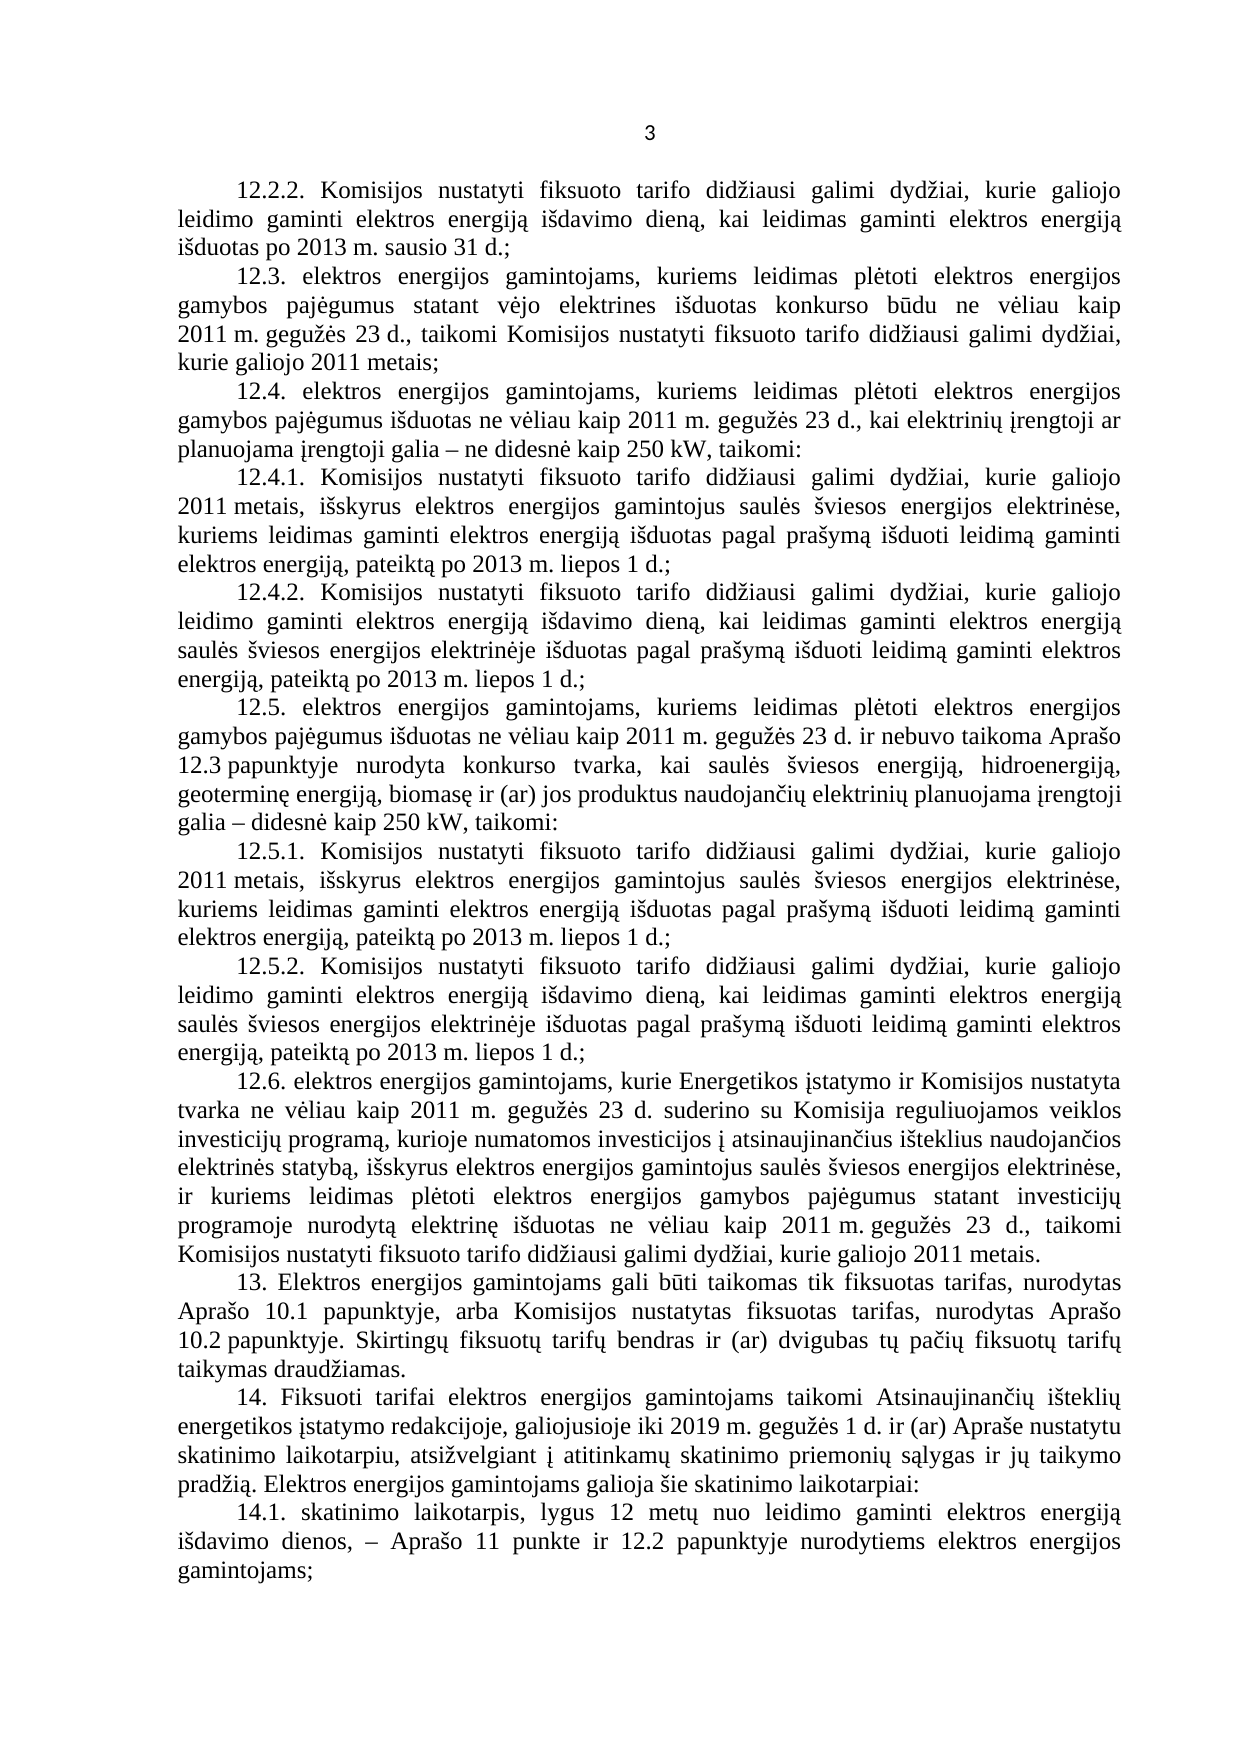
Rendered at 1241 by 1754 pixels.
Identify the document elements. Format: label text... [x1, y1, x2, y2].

text 14. Fiksuoti tarifai elektros energijos gamintojams taikomi Atsinaujinančių išteklių energetikos įstatymo redakcijoje, galiojusioje iki 2019 m. gegužės 1 d. ir (ar) Apraše nustatytu skatinimo laikotarpiu, atsižvelgiant į atitinkamų skatinimo priemonių sąlygas ir jų taikymo pradžią. Elektros energijos gamintojams galioja šie skatinimo laikotarpiai: [177, 1382, 1122, 1497]
text 12.5.2. Komisijos nustatyti fiksuoto tarifo didžiausi galimi dydžiai, kurie galiojo leidimo gaminti elektros energiją išdavimo dieną, kai leidimas gaminti elektros energiją saulės šviesos energijos elektrinėje išduotas pagal prašymą išduoti leidimą gaminti elektros energiją, pateiktą po 2013 m. liepos 1 d.; [177, 951, 1122, 1066]
text 12.6. elektros energijos gamintojams, kurie Energetikos įstatymo ir Komisijos nustatyta tvarka ne vėliau kaip 2011 m. gegužės 23 d. suderino su Komisija reguliuojamos veiklos investicijų programą, kurioje numatomos investicijos į atsinaujinančius išteklius naudojančios elektrinės statybą, išskyrus elektros energijos gamintojus saulės šviesos energijos elektrinėse, ir kuriems leidimas plėtoti elektros energijos gamybos pajėgumus statant investicijų programoje nurodytą elektrinę išduotas ne vėliau kaip 2011 m. gegužės 23 d., taikomi Komisijos nustatyti fiksuoto tarifo didžiausi galimi dydžiai, kurie galiojo 2011 metais. [177, 1066, 1122, 1267]
text 14.1. skatinimo laikotarpis, lygus 12 metų nuo leidimo gaminti elektros energiją išdavimo dienos, – Aprašo 11 punkte ir 12.2 papunktyje nurodytiems elektros energijos gamintojams; [177, 1497, 1122, 1584]
text 12.3. elektros energijos gamintojams, kuriems leidimas plėtoti elektros energijos gamybos pajėgumus statant vėjo elektrines išduotas konkurso būdu ne vėliau kaip 2011 m. gegužės 23 d., taikomi Komisijos nustatyti fiksuoto tarifo didžiausi galimi dydžiai, kurie galiojo 2011 metais; [177, 261, 1122, 376]
text 12.5.1. Komisijos nustatyti fiksuoto tarifo didžiausi galimi dydžiai, kurie galiojo 2011 metais, išskyrus elektros energijos gamintojus saulės šviesos energijos elektrinėse, kuriems leidimas gaminti elektros energiją išduotas pagal prašymą išduoti leidimą gaminti elektros energiją, pateiktą po 2013 m. liepos 1 d.; [177, 836, 1122, 951]
text 12.4.1. Komisijos nustatyti fiksuoto tarifo didžiausi galimi dydžiai, kurie galiojo 2011 metais, išskyrus elektros energijos gamintojus saulės šviesos energijos elektrinėse, kuriems leidimas gaminti elektros energiją išduotas pagal prašymą išduoti leidimą gaminti elektros energiją, pateiktą po 2013 m. liepos 1 d.; [177, 462, 1122, 577]
text 12.5. elektros energijos gamintojams, kuriems leidimas plėtoti elektros energijos gamybos pajėgumus išduotas ne vėliau kaip 2011 m. gegužės 23 d. ir nebuvo taikoma Aprašo 12.3 papunktyje nurodyta konkurso tvarka, kai saulės šviesos energiją, hidroenergiją, geoterminę energiją, biomasę ir (ar) jos produktus naudojančių elektrinių planuojama įrengtoji galia – didesnė kaip 250 kW, taikomi: [177, 692, 1122, 836]
text 12.2.2. Komisijos nustatyti fiksuoto tarifo didžiausi galimi dydžiai, kurie galiojo leidimo gaminti elektros energiją išdavimo dieną, kai leidimas gaminti elektros energiją išduotas po 2013 m. sausio 31 d.; [177, 175, 1122, 261]
text 12.4.2. Komisijos nustatyti fiksuoto tarifo didžiausi galimi dydžiai, kurie galiojo leidimo gaminti elektros energiją išdavimo dieną, kai leidimas gaminti elektros energiją saulės šviesos energijos elektrinėje išduotas pagal prašymą išduoti leidimą gaminti elektros energiją, pateiktą po 2013 m. liepos 1 d.; [177, 577, 1122, 692]
text 13. Elektros energijos gamintojams gali būti taikomas tik fiksuotas tarifas, nurodytas Aprašo 10.1 papunktyje, arba Komisijos nustatytas fiksuotas tarifas, nurodytas Aprašo 10.2 papunktyje. Skirtingų fiksuotų tarifų bendras ir (ar) dvigubas tų pačių fiksuotų tarifų taikymas draudžiamas. [177, 1267, 1122, 1382]
text 12.4. elektros energijos gamintojams, kuriems leidimas plėtoti elektros energijos gamybos pajėgumus išduotas ne vėliau kaip 2011 m. gegužės 23 d., kai elektrinių įrengtoji ar planuojama įrengtoji galia – ne didesnė kaip 250 kW, taikomi: [177, 376, 1122, 462]
